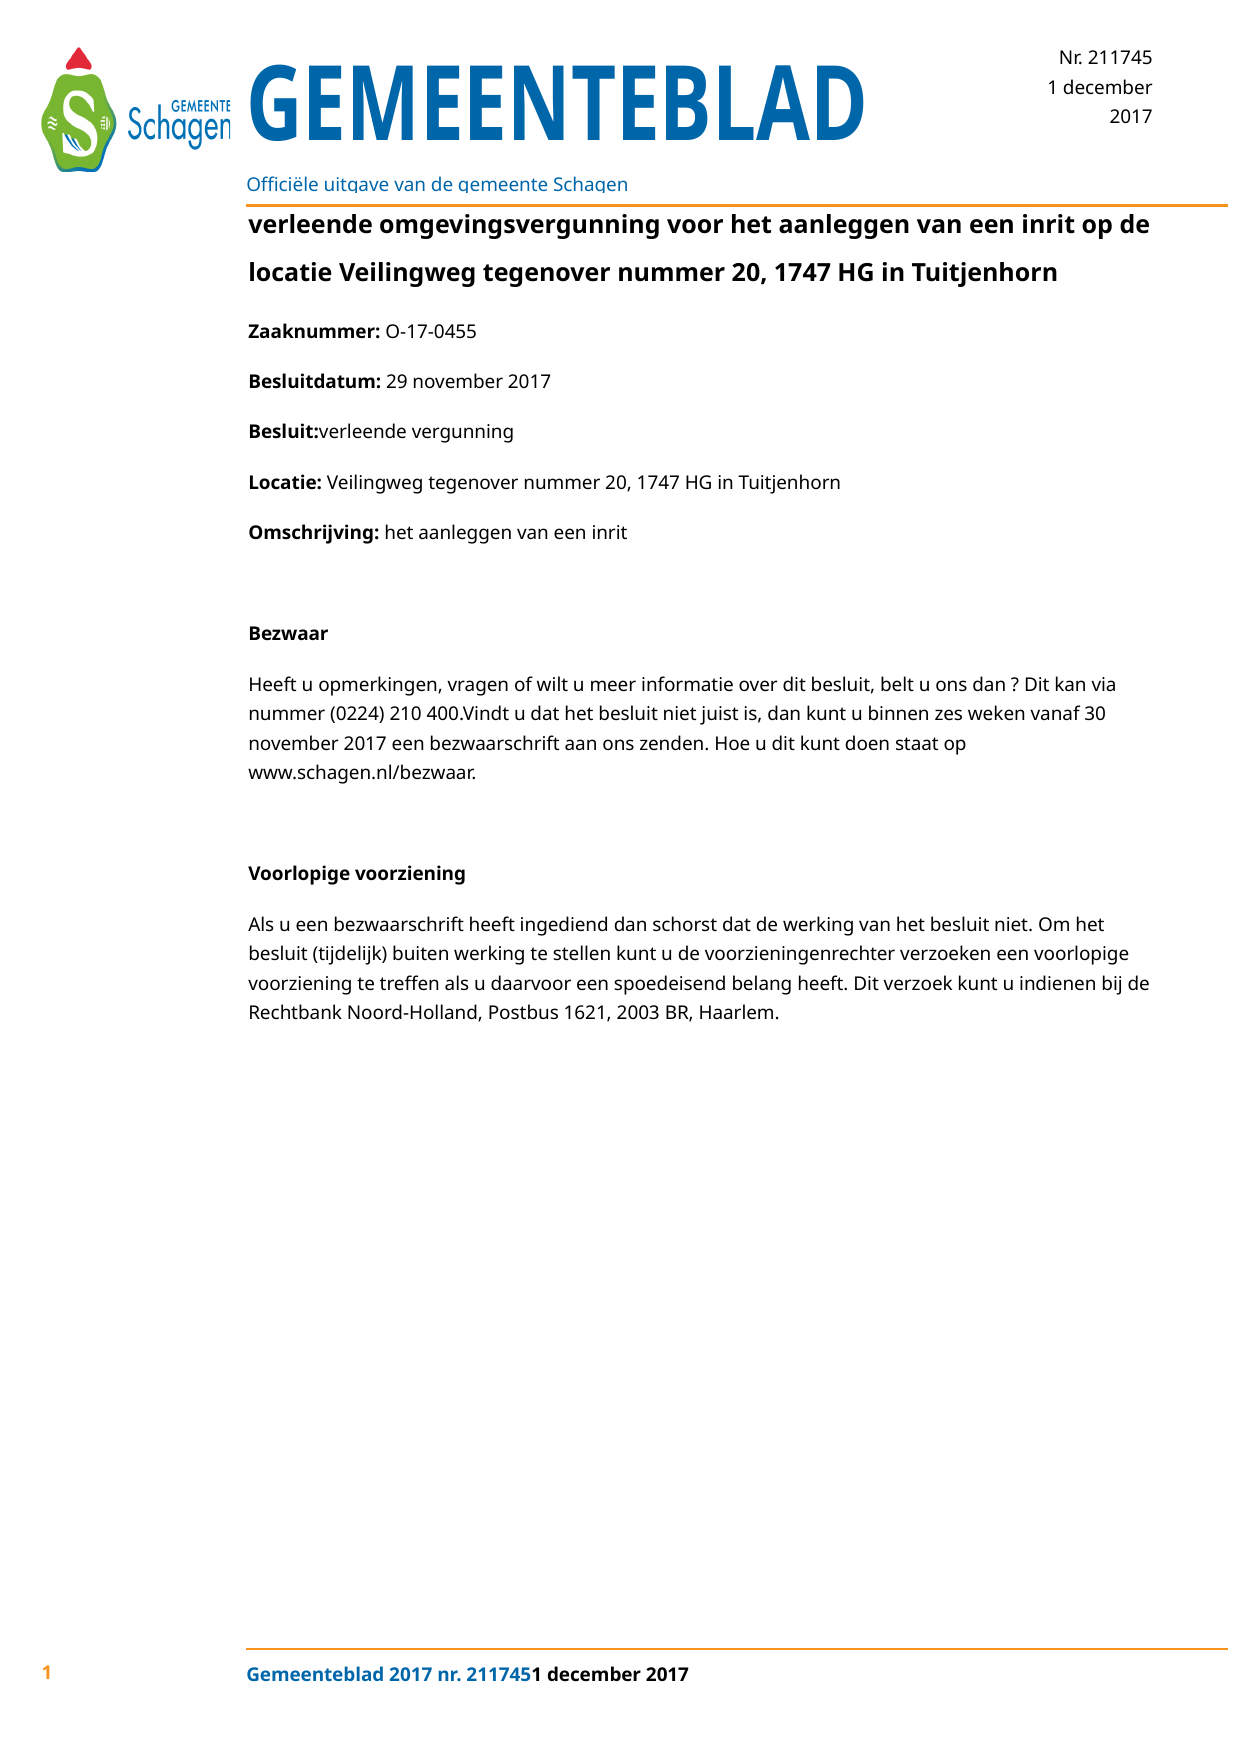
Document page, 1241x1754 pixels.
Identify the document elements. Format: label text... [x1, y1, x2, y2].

text Omschrijving: het aanleggen van een inrit [248, 519, 1152, 545]
text Zaaknummer: O-17-0455 [248, 318, 1152, 344]
text Bezwaar [248, 620, 1152, 646]
text Heeft u opmerkingen, vragen of wilt u meer informatie over dit besluit, belt u ons dan ? Dit kan via nummer (0224) 210 400.Vindt u dat het besluit niet juist is, dan kunt u binnen zes weken vanaf 30 november 2017 een bezwaarschrift aan ons zenden. Hoe u dit kunt doen staat op www.schagen.nl/bezwaar. [248, 671, 1152, 785]
text verleende omgevingsvergunning voor het aanleggen van een inrit op de locatie Veilingweg tegenover nummer 20, 1747 HG in Tuitjenhorn [248, 207, 1152, 288]
text Locatie: Veilingweg tegenover nummer 20, 1747 HG in Tuitjenhorn [248, 469, 1152, 495]
text Besluit:verleende vergunning [248, 419, 1152, 444]
text Voorlopige voorziening [248, 860, 1152, 886]
text Besluitdatum: 29 november 2017 [248, 368, 1152, 394]
text Als u een bezwaarschrift heeft ingediend dan schorst dat de werking van het besluit niet. Om het besluit (tijdelijk) buiten werking te stellen kunt u de voorzieningenrechter verzoeken een voorlopige voorziening te treffen als u daarvoor een spoedeisend belang heeft. Dit verzoek kunt u indienen bij de Rechtbank Noord-Holland, Postbus 1621, 2003 BR, Haarlem. [248, 911, 1152, 1025]
picture [41, 47, 231, 172]
